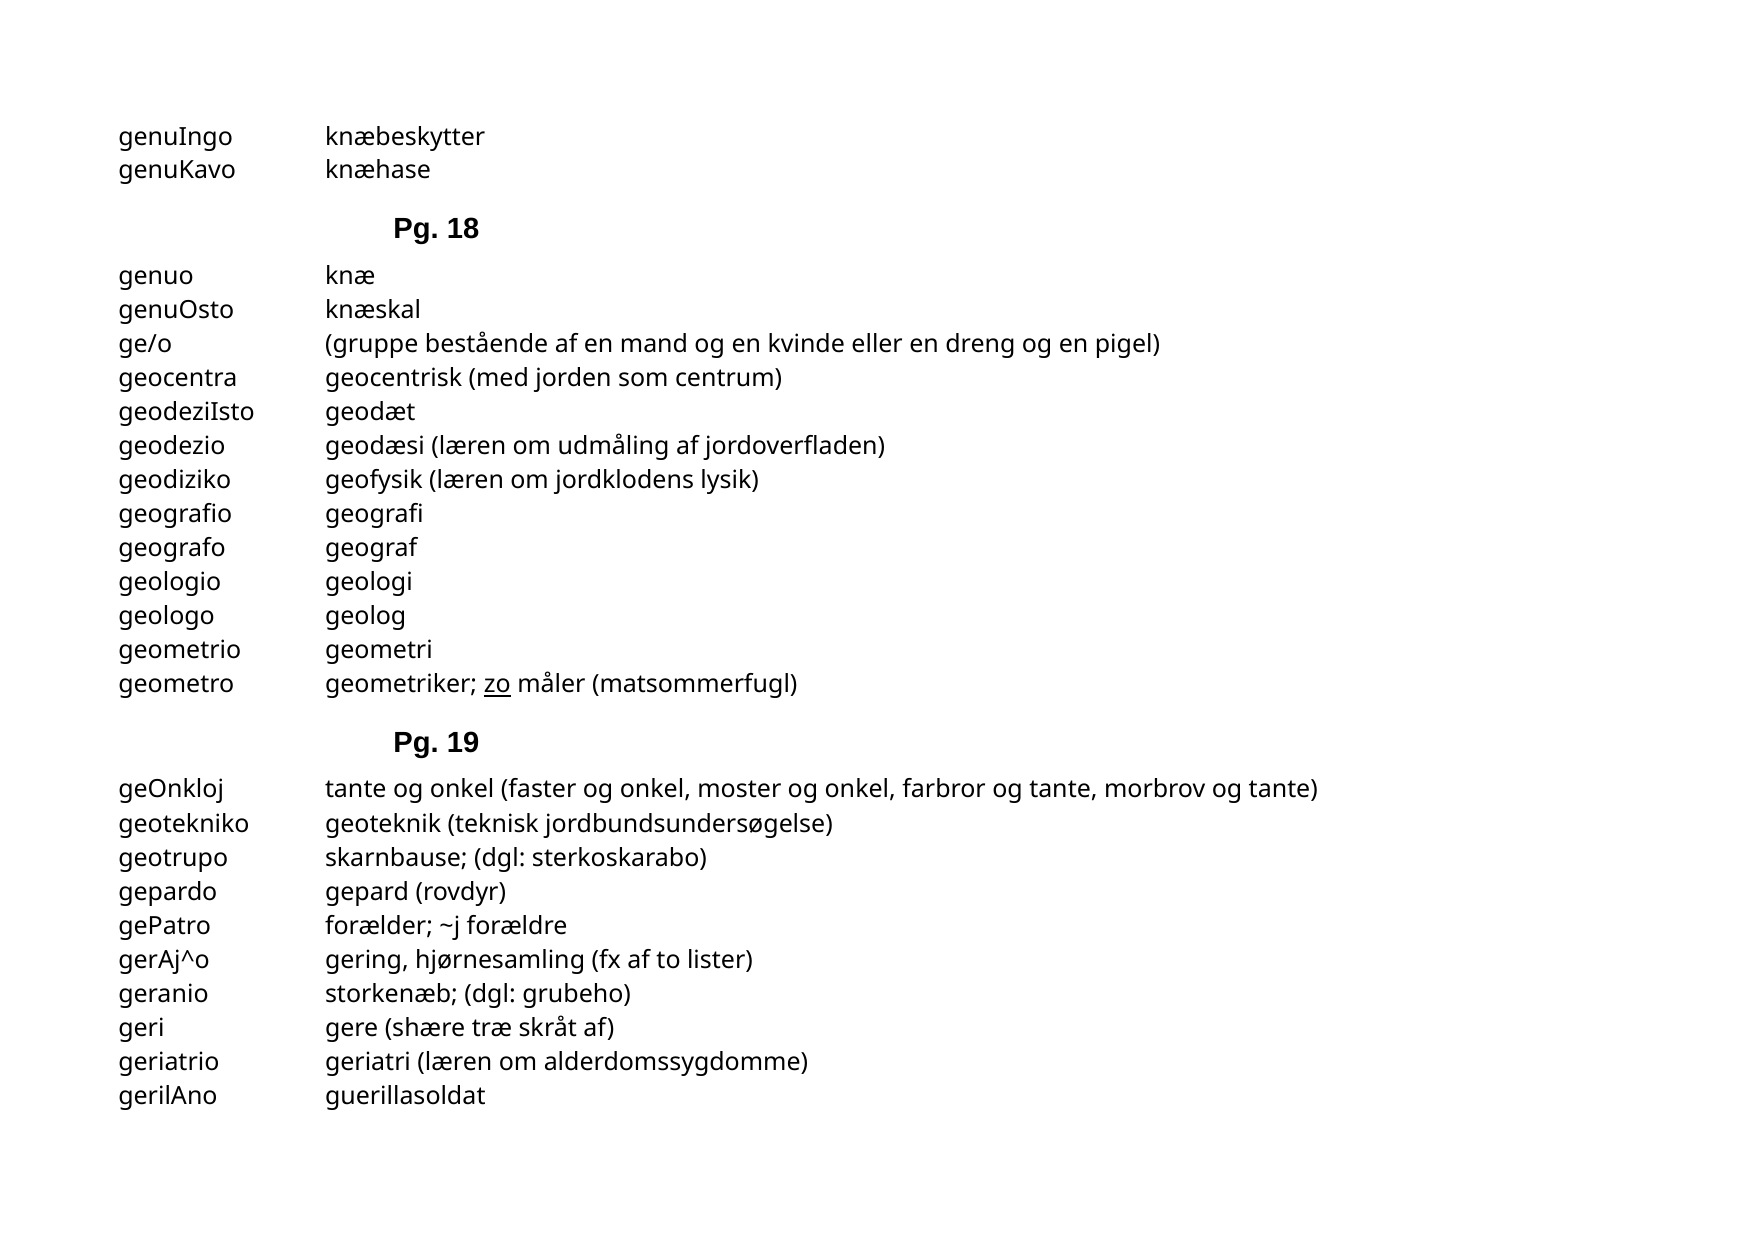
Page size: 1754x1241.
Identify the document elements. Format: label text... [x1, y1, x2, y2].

text genuo knæ [118, 257, 1636, 291]
text ge/o (gruppe bestående af en mand og en kvinde eller en dreng og en pigel) [118, 325, 1636, 359]
text genuKavo knæhase [118, 152, 1636, 186]
text gePatro forælder; ~j forældre [118, 907, 1636, 941]
text geodiziko geofysik (læren om jordklodens lysik) [118, 462, 1636, 496]
text geotekniko geoteknik (teknisk jordbundsundersøgelse) [118, 805, 1636, 839]
text geometro geometriker; zo måler (matsommerfugl) [118, 666, 1636, 700]
text gerAj^o gering, hjørnesamling (fx af to lister) [118, 941, 1636, 976]
text genuOsto knæskal [118, 291, 1636, 325]
text geOnkloj tante og onkel (faster og onkel, moster og onkel, farbror og tante, morbrov og tante) [118, 771, 1636, 805]
text gepardo gepard (rovdyr) [118, 873, 1636, 907]
text geometrio geometri [118, 632, 1636, 666]
subtitle Pg. 18 [118, 211, 1636, 245]
subtitle Pg. 19 [118, 725, 1636, 759]
text geografio geografi [118, 496, 1636, 530]
text genuIngo knæbeskytter [118, 118, 1636, 152]
text geodezio geodæsi (læren om udmåling af jordoverfladen) [118, 428, 1636, 462]
text geografo geograf [118, 530, 1636, 564]
text geologio geologi [118, 564, 1636, 598]
text geologo geolog [118, 598, 1636, 632]
text geotrupo skarnbause; (dgl: sterkoskarabo) [118, 839, 1636, 873]
text gerilAno guerillasoldat [118, 1078, 1636, 1112]
text geodeziIsto geodæt [118, 393, 1636, 428]
text geriatrio geriatri (læren om alderdomssygdomme) [118, 1044, 1636, 1078]
text geocentra geocentrisk (med jorden som centrum) [118, 359, 1636, 393]
text geri gere (shære træ skråt af) [118, 1009, 1636, 1044]
text geranio storkenæb; (dgl: grubeho) [118, 976, 1636, 1009]
